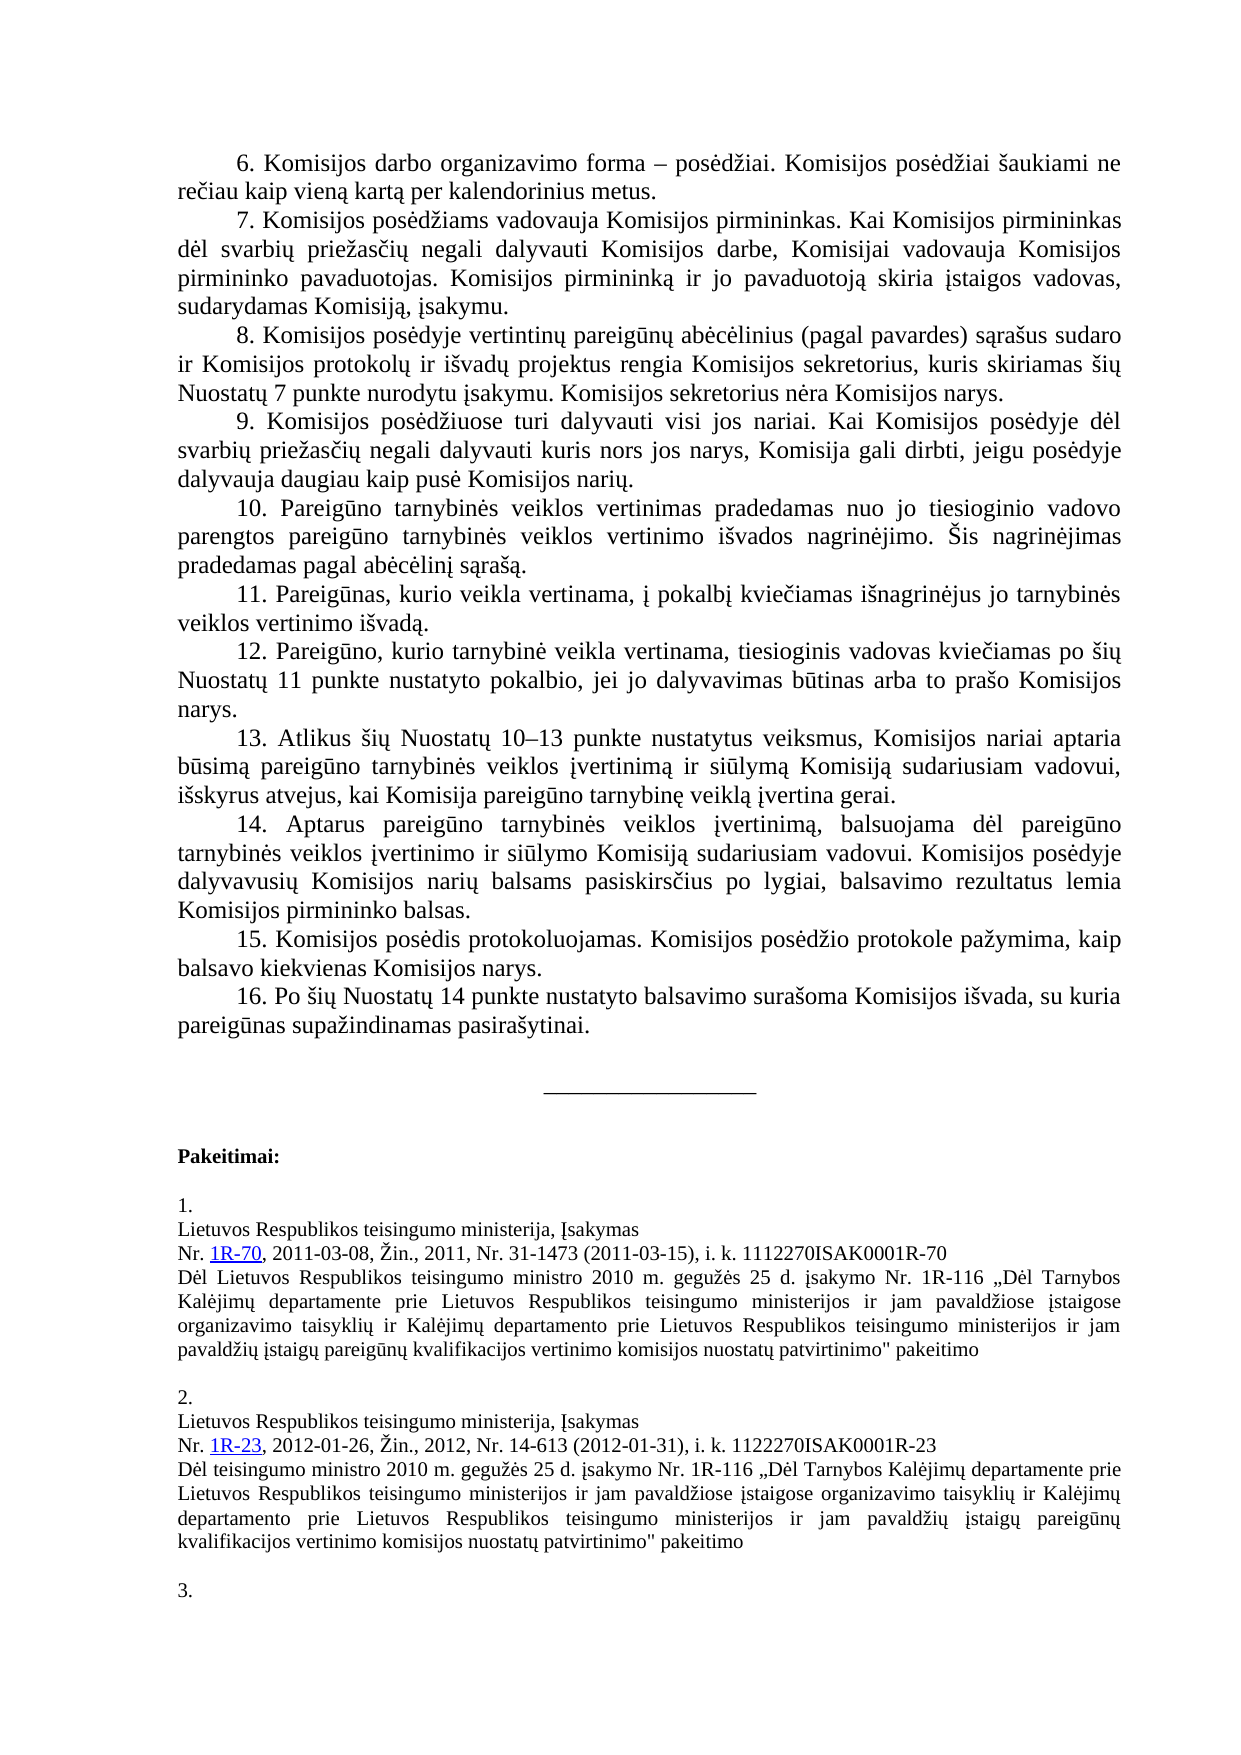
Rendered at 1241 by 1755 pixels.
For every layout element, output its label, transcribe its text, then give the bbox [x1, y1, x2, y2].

text 8. Komisijos posėdyje vertintinų pareigūnų abėcėlinius (pagal pavardes) sąrašus sudaro ir Komisijos protokolų ir išvadų projektus rengia Komisijos sekretorius, kuris skiriamas šių Nuostatų 7 punkte nurodytu įsakymu. Komisijos sekretorius nėra Komisijos narys. [177, 320, 1122, 406]
text 16. Po šių Nuostatų 14 punkte nustatyto balsavimo surašoma Komisijos išvada, su kuria pareigūnas supažindinamas pasirašytinai. [177, 981, 1122, 1039]
text 3. [177, 1578, 1122, 1602]
text 14. Aptarus pareigūno tarnybinės veiklos įvertinimą, balsuojama dėl pareigūno tarnybinės veiklos įvertinimo ir siūlymo Komisiją sudariusiam vadovui. Komisijos posėdyje dalyvavusių Komisijos narių balsams pasiskirsčius po lygiai, balsavimo rezultatus lemia Komisijos pirmininko balsas. [177, 809, 1122, 924]
text Lietuvos Respublikos teisingumo ministerija, Įsakymas [177, 1217, 1122, 1241]
text Dėl teisingumo ministro 2010 m. gegužės 25 d. įsakymo Nr. 1R-116 „Dėl Tarnybos Kalėjimų departamente prie Lietuvos Respublikos teisingumo ministerijos ir jam pavaldžiose įstaigose organizavimo taisyklių ir Kalėjimų departamento prie Lietuvos Respublikos teisingumo ministerijos ir jam pavaldžių įstaigų pareigūnų kvalifikacijos vertinimo komisijos nuostatų patvirtinimo" pakeitimo [177, 1457, 1122, 1553]
text 15. Komisijos posėdis protokoluojamas. Komisijos posėdžio protokole pažymima, kaip balsavo kiekvienas Komisijos narys. [177, 924, 1122, 981]
text 13. Atlikus šių Nuostatų 10–13 punkte nustatytus veiksmus, Komisijos nariai aptaria būsimą pareigūno tarnybinės veiklos įvertinimą ir siūlymą Komisiją sudariusiam vadovui, išskyrus atvejus, kai Komisija pareigūno tarnybinę veiklą įvertina gerai. [177, 723, 1122, 809]
text _________________ [177, 1068, 1122, 1096]
text 6. Komisijos darbo organizavimo forma – posėdžiai. Komisijos posėdžiai šaukiami ne rečiau kaip vieną kartą per kalendorinius metus. [177, 148, 1122, 205]
text Lietuvos Respublikos teisingumo ministerija, Įsakymas [177, 1409, 1122, 1433]
text 11. Pareigūnas, kurio veikla vertinama, į pokalbį kviečiamas išnagrinėjus jo tarnybinės veiklos vertinimo išvadą. [177, 579, 1122, 636]
text 2. [177, 1385, 1122, 1409]
text 9. Komisijos posėdžiuose turi dalyvauti visi jos nariai. Kai Komisijos posėdyje dėl svarbių priežasčių negali dalyvauti kuris nors jos narys, Komisija gali dirbti, jeigu posėdyje dalyvauja daugiau kaip pusė Komisijos narių. [177, 406, 1122, 493]
text Nr. 1R-70, 2011-03-08, Žin., 2011, Nr. 31-1473 (2011-03-15), i. k. 1112270ISAK0001R-70 [177, 1241, 1122, 1265]
text 1. [177, 1193, 1122, 1217]
text Dėl Lietuvos Respublikos teisingumo ministro 2010 m. gegužės 25 d. įsakymo Nr. 1R-116 „Dėl Tarnybos Kalėjimų departamente prie Lietuvos Respublikos teisingumo ministerijos ir jam pavaldžiose įstaigose organizavimo taisyklių ir Kalėjimų departamento prie Lietuvos Respublikos teisingumo ministerijos ir jam pavaldžių įstaigų pareigūnų kvalifikacijos vertinimo komisijos nuostatų patvirtinimo" pakeitimo [177, 1265, 1122, 1361]
text Nr. 1R-23, 2012-01-26, Žin., 2012, Nr. 14-613 (2012-01-31), i. k. 1122270ISAK0001R-23 [177, 1433, 1122, 1457]
text 10. Pareigūno tarnybinės veiklos vertinimas pradedamas nuo jo tiesioginio vadovo parengtos pareigūno tarnybinės veiklos vertinimo išvados nagrinėjimo. Šis nagrinėjimas pradedamas pagal abėcėlinį sąrašą. [177, 493, 1122, 579]
text Pakeitimai: [177, 1144, 1122, 1168]
text 12. Pareigūno, kurio tarnybinė veikla vertinama, tiesioginis vadovas kviečiamas po šių Nuostatų 11 punkte nustatyto pokalbio, jei jo dalyvavimas būtinas arba to prašo Komisijos narys. [177, 636, 1122, 723]
text 7. Komisijos posėdžiams vadovauja Komisijos pirmininkas. Kai Komisijos pirmininkas dėl svarbių priežasčių negali dalyvauti Komisijos darbe, Komisijai vadovauja Komisijos pirmininko pavaduotojas. Komisijos pirmininką ir jo pavaduotoją skiria įstaigos vadovas, sudarydamas Komisiją, įsakymu. [177, 205, 1122, 320]
